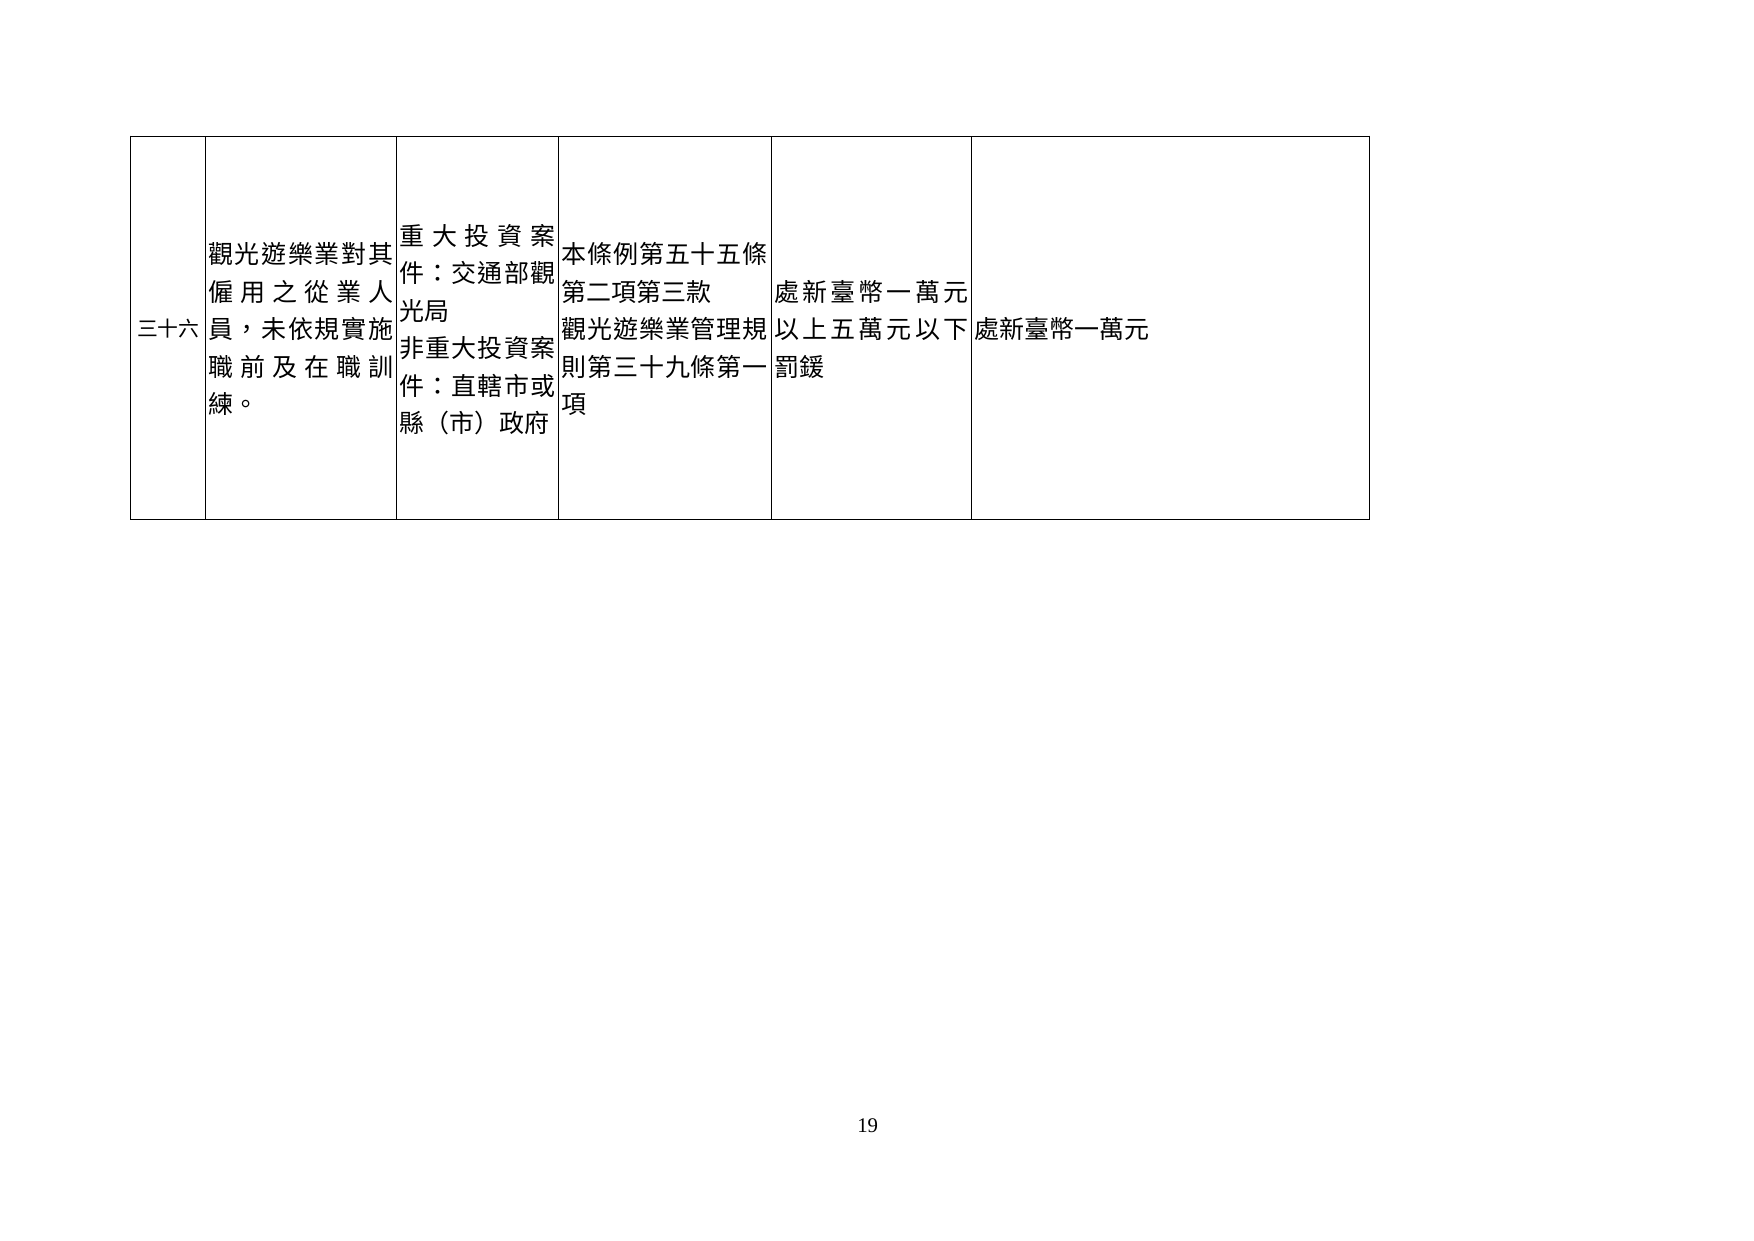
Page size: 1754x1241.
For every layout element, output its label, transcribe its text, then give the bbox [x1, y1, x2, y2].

table_cell 本條例第五十五條第二項第三款 觀光遊樂業管理規則第三十九條第一項 [559, 137, 771, 519]
table_cell 觀光遊樂業對其僱用之從業人員，未依規實施職前及在職訓練。 [206, 137, 396, 519]
table_cell 重大投資案件：交通部觀光局 非重大投資案件：直轄市或縣（市）政府 [397, 137, 558, 519]
table_cell 處新臺幣一萬元 [972, 137, 1369, 519]
table_cell 三十六 [131, 137, 205, 519]
table_cell 處新臺幣一萬元以上五萬元以下罰鍰 [772, 137, 971, 519]
